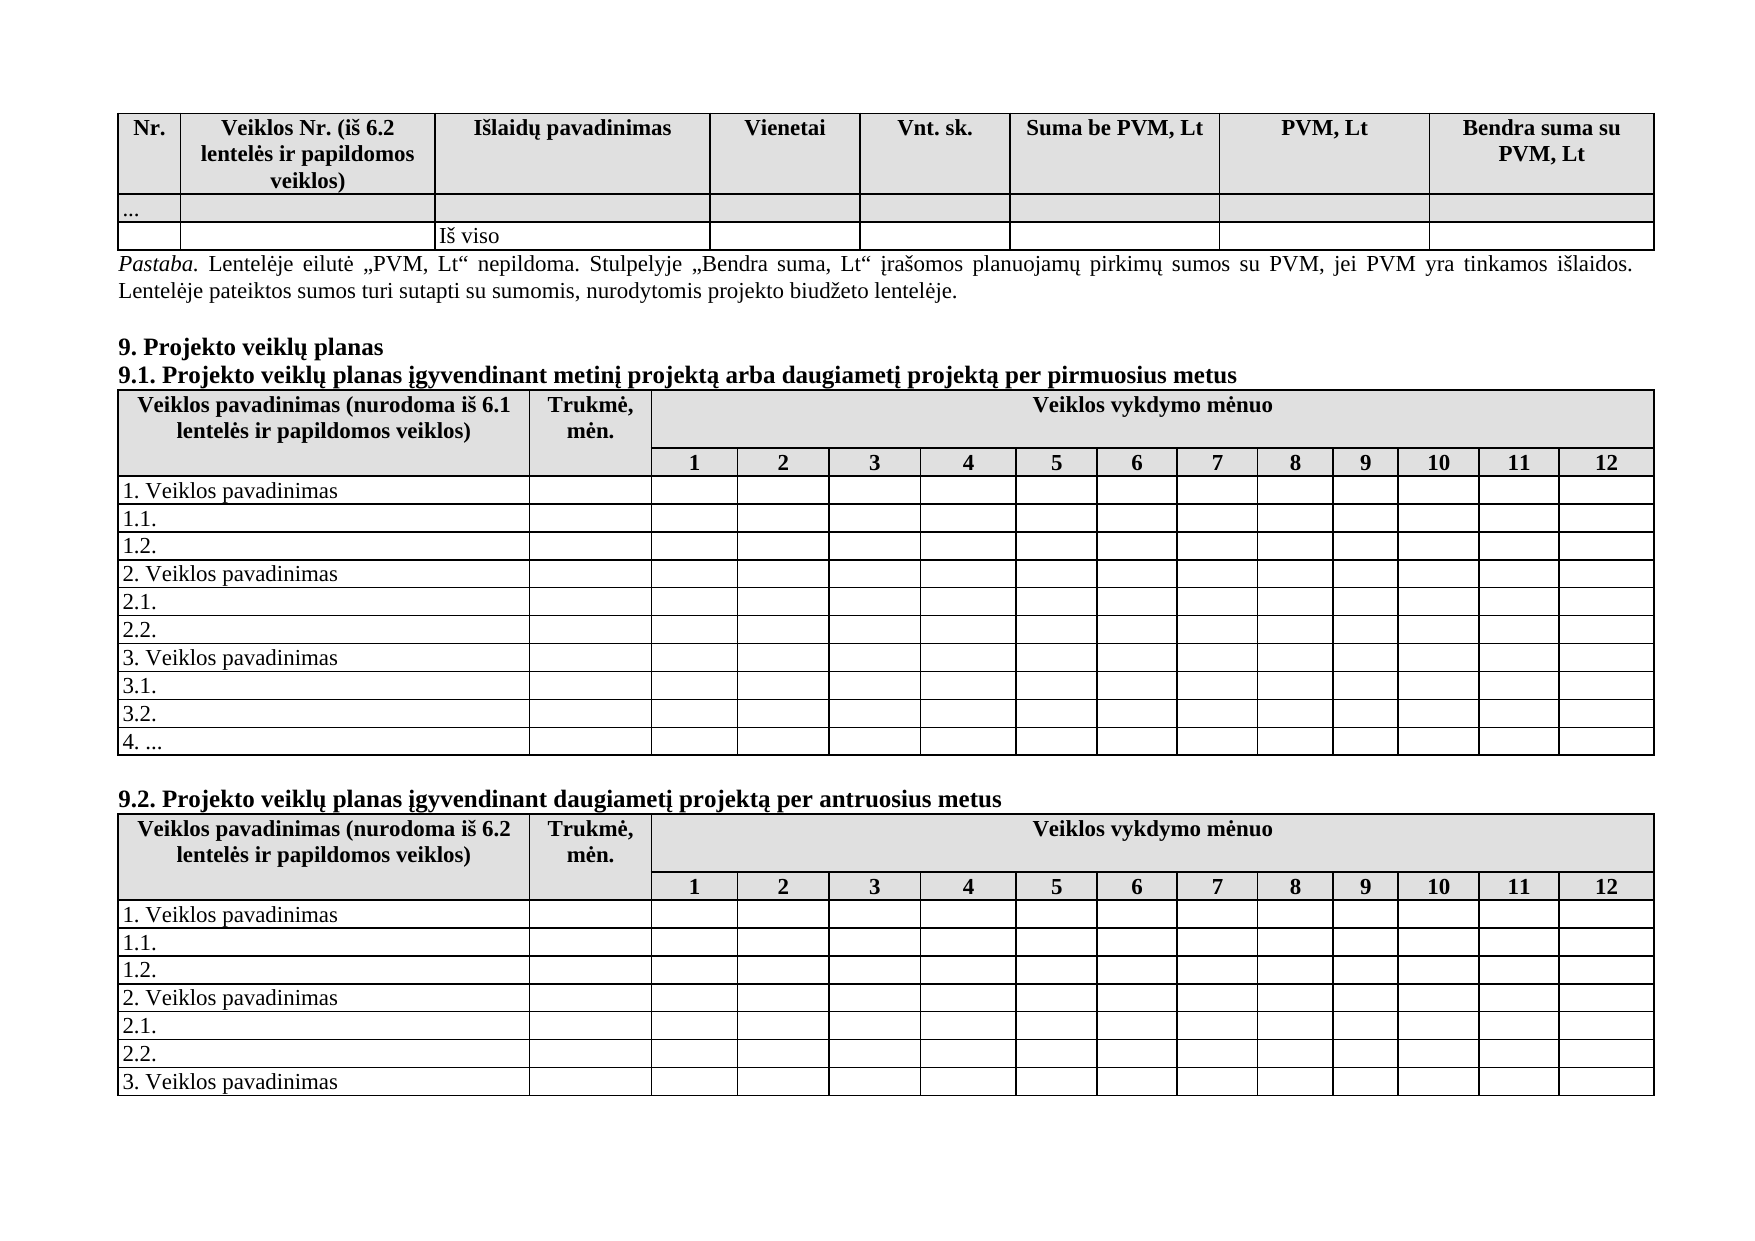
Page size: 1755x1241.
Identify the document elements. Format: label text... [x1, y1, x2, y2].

table_cell [1334, 561, 1397, 587]
table_cell 11 [1480, 873, 1558, 899]
table_cell [921, 728, 1015, 754]
table_cell [652, 901, 737, 927]
table_cell [1480, 901, 1558, 927]
table_cell [1560, 533, 1653, 559]
table_cell 9 [1334, 449, 1397, 475]
table_cell 9 [1334, 873, 1397, 899]
table_cell 12 [1560, 873, 1653, 899]
table_cell [738, 1068, 828, 1094]
table_cell [1430, 195, 1653, 221]
table_header Bendra suma su PVM, Lt [1430, 114, 1653, 193]
text 9.1. Projekto veiklų planas įgyvendinant metinį projektą arba daugiametį projektą per pirmuosius metus [118, 361, 1636, 389]
table_cell [1560, 644, 1653, 671]
table_cell [436, 195, 709, 221]
table_cell [1334, 901, 1397, 927]
table_cell [830, 505, 920, 531]
table_cell [738, 644, 828, 671]
table_cell [1178, 588, 1257, 615]
table_cell [1178, 672, 1257, 698]
table_cell [530, 700, 651, 726]
table_cell [921, 1012, 1015, 1039]
table_cell [1098, 1068, 1176, 1094]
table_header Suma be PVM, Lt [1011, 114, 1219, 193]
table_cell [830, 728, 920, 754]
table_cell [830, 672, 920, 698]
table_cell [1017, 588, 1096, 615]
table_cell [830, 561, 920, 587]
table_cell [1560, 929, 1653, 955]
table_cell [1098, 901, 1176, 927]
table_cell [738, 1040, 828, 1067]
table_cell [1098, 588, 1176, 615]
table_cell [1258, 929, 1332, 955]
table_cell [921, 588, 1015, 615]
table_cell [530, 644, 651, 671]
table_cell [1178, 1012, 1257, 1039]
table_cell 10 [1399, 873, 1478, 899]
table_cell [1430, 223, 1653, 249]
table_header Trukmė, mėn. [530, 391, 651, 475]
table_cell [1399, 957, 1478, 983]
table_cell 4. ... [119, 728, 529, 754]
table_cell [1098, 957, 1176, 983]
table_cell [1334, 728, 1397, 754]
table_cell 11 [1480, 449, 1558, 475]
table_cell [921, 700, 1015, 726]
table_cell [1017, 1040, 1096, 1067]
table_cell [1399, 901, 1478, 927]
table_cell [1011, 223, 1219, 249]
table_cell [1178, 616, 1257, 643]
table_cell 3 [830, 449, 920, 475]
table_cell [1334, 700, 1397, 726]
table_cell 1.1. [119, 505, 529, 531]
table_cell [1399, 561, 1478, 587]
table_cell [1334, 477, 1397, 503]
table_cell 2. Veiklos pavadinimas [119, 985, 529, 1011]
table_cell [530, 985, 651, 1011]
table_cell [1480, 505, 1558, 531]
table_cell [1017, 616, 1096, 643]
table_cell [1560, 588, 1653, 615]
table_cell [1480, 728, 1558, 754]
table_cell [830, 1068, 920, 1094]
table_cell [530, 929, 651, 955]
text 9.2. Projekto veiklų planas įgyvendinant daugiametį projektą per antruosius metus [118, 784, 1636, 813]
table_cell [1560, 616, 1653, 643]
table_cell [1258, 477, 1332, 503]
table_cell 3 [830, 873, 920, 899]
table_cell [1480, 533, 1558, 559]
table_cell [530, 728, 651, 754]
table_cell [530, 588, 651, 615]
table_cell [1017, 985, 1096, 1011]
table_cell [530, 561, 651, 587]
table_cell [1220, 195, 1429, 221]
table_cell 8 [1258, 873, 1332, 899]
table_cell 3.2. [119, 700, 529, 726]
table_cell [1334, 985, 1397, 1011]
table_cell [1399, 1068, 1478, 1094]
table_cell [738, 985, 828, 1011]
table_cell [652, 1068, 737, 1094]
table_header Veiklos pavadinimas (nurodoma iš 6.1 lentelės ir papildomos veiklos) [119, 391, 529, 475]
table_cell [1480, 616, 1558, 643]
table_cell [1178, 957, 1257, 983]
table_cell [1178, 929, 1257, 955]
table_cell 1 [652, 873, 737, 899]
table_cell 7 [1178, 873, 1257, 899]
table_cell [1560, 985, 1653, 1011]
table_cell [1480, 1068, 1558, 1094]
table_cell 7 [1178, 449, 1257, 475]
table_cell [530, 1068, 651, 1094]
table_cell [1258, 985, 1332, 1011]
table_cell 2 [738, 873, 828, 899]
table_cell [1178, 985, 1257, 1011]
table_cell [1017, 561, 1096, 587]
table_cell [1560, 505, 1653, 531]
table_cell [921, 616, 1015, 643]
table_cell [1098, 477, 1176, 503]
table_cell [921, 901, 1015, 927]
table_cell 5 [1017, 449, 1096, 475]
table_cell [830, 901, 920, 927]
table_cell [1258, 533, 1332, 559]
table_cell [1480, 477, 1558, 503]
table_cell [830, 533, 920, 559]
table_cell [1258, 672, 1332, 698]
table_cell [1258, 1040, 1332, 1067]
table_cell [1480, 700, 1558, 726]
table_header Išlaidų pavadinimas [436, 114, 709, 193]
table_cell [830, 985, 920, 1011]
table_cell [1399, 1012, 1478, 1039]
table_cell [738, 1012, 828, 1039]
table_cell [738, 561, 828, 587]
table_cell [1399, 728, 1478, 754]
table_cell [1017, 505, 1096, 531]
table_cell [1098, 644, 1176, 671]
table_header Trukmė, mėn. [530, 815, 651, 899]
table_cell [652, 533, 737, 559]
table_cell [1399, 588, 1478, 615]
table_header PVM, Lt [1220, 114, 1429, 193]
table_cell [1399, 477, 1478, 503]
table_cell 1. Veiklos pavadinimas [119, 477, 529, 503]
table_cell [1017, 477, 1096, 503]
table_cell [1560, 728, 1653, 754]
table_cell [652, 1040, 737, 1067]
table_cell [1334, 957, 1397, 983]
table_cell [1098, 616, 1176, 643]
table_cell 6 [1098, 449, 1176, 475]
table_cell [1178, 561, 1257, 587]
table_cell [1334, 1068, 1397, 1094]
table_cell [830, 588, 920, 615]
table_cell [1480, 957, 1558, 983]
table_cell [530, 616, 651, 643]
table_cell [1098, 672, 1176, 698]
table_cell [921, 1040, 1015, 1067]
table_cell [1399, 1040, 1478, 1067]
table_cell [1560, 700, 1653, 726]
table_header Vienetai [711, 114, 859, 193]
table_cell [181, 223, 434, 249]
table_cell [1098, 1040, 1176, 1067]
table_cell [1560, 1068, 1653, 1094]
table_cell [530, 1040, 651, 1067]
table_cell Iš viso [436, 223, 709, 249]
table_cell [1178, 1040, 1257, 1067]
table_cell [1399, 616, 1478, 643]
table_cell [1258, 588, 1332, 615]
table_cell [738, 477, 828, 503]
table_cell 1. Veiklos pavadinimas [119, 901, 529, 927]
table_cell [1399, 929, 1478, 955]
text Pastaba. Lentelėje eilutė „PVM, Lt“ nepildoma. Stulpelyje „Bendra suma, Lt“ įrašomos planuojamų pirkimų sumos su PVM, jei PVM yra tinkamos išlaidos. Lentelėje pateiktos sumos turi sutapti su sumomis, nurodytomis projekto biudžeto lentelėje. [118, 251, 1636, 303]
table_cell 3. Veiklos pavadinimas [119, 1068, 529, 1094]
table_cell [652, 505, 737, 531]
table_cell [1258, 901, 1332, 927]
table_header Nr. [119, 114, 180, 193]
table_cell 1 [652, 449, 737, 475]
table_cell [738, 957, 828, 983]
table_cell 4 [921, 449, 1015, 475]
table_cell [119, 223, 180, 249]
table_cell [1480, 672, 1558, 698]
table_header Veiklos vykdymo mėnuo [652, 391, 1653, 447]
table_cell [1220, 223, 1429, 249]
table_cell [738, 901, 828, 927]
table_cell [181, 195, 434, 221]
table_cell [1334, 616, 1397, 643]
table_cell [1178, 533, 1257, 559]
table_cell [652, 644, 737, 671]
table_cell [738, 505, 828, 531]
table_cell 5 [1017, 873, 1096, 899]
table_cell [530, 901, 651, 927]
table_cell [738, 588, 828, 615]
table_cell [652, 728, 737, 754]
table_cell [1017, 728, 1096, 754]
table_cell [1258, 1012, 1332, 1039]
table_cell [1334, 1040, 1397, 1067]
table_cell [530, 505, 651, 531]
table_header Veiklos Nr. (iš 6.2 lentelės ir papildomos veiklos) [181, 114, 434, 193]
table_cell [1480, 588, 1558, 615]
table_cell [1017, 1012, 1096, 1039]
table_cell [1399, 644, 1478, 671]
table_cell [1560, 561, 1653, 587]
table_cell [711, 195, 859, 221]
table_cell [1258, 561, 1332, 587]
table_cell [1560, 901, 1653, 927]
table_cell [652, 477, 737, 503]
table_cell [652, 700, 737, 726]
table_cell [1258, 644, 1332, 671]
table_cell [1334, 1012, 1397, 1039]
table_cell 3.1. [119, 672, 529, 698]
table_cell [1334, 588, 1397, 615]
table_cell [652, 1012, 737, 1039]
table_cell [738, 700, 828, 726]
table_cell 8 [1258, 449, 1332, 475]
table_cell [1258, 700, 1332, 726]
table_cell [738, 616, 828, 643]
table_cell 4 [921, 873, 1015, 899]
table_cell [1017, 1068, 1096, 1094]
table_cell [1098, 929, 1176, 955]
table_cell [1017, 700, 1096, 726]
table_cell [921, 929, 1015, 955]
table_cell [1560, 957, 1653, 983]
table_cell [921, 477, 1015, 503]
table_cell [1334, 533, 1397, 559]
table_cell [530, 477, 651, 503]
table_cell [1178, 505, 1257, 531]
table_cell [830, 929, 920, 955]
table_cell [1334, 672, 1397, 698]
table_cell [1258, 616, 1332, 643]
table_cell [738, 929, 828, 955]
table_cell [921, 1068, 1015, 1094]
table_cell [1178, 728, 1257, 754]
table_cell 1.2. [119, 957, 529, 983]
table_cell [652, 561, 737, 587]
table_cell [1258, 505, 1332, 531]
table_cell [1560, 477, 1653, 503]
table_cell [1017, 533, 1096, 559]
table_cell [652, 616, 737, 643]
table_cell [1178, 1068, 1257, 1094]
table_cell 12 [1560, 449, 1653, 475]
table_cell 1.2. [119, 533, 529, 559]
table_cell 2.1. [119, 588, 529, 615]
table_cell [1178, 477, 1257, 503]
table_cell [1178, 901, 1257, 927]
table_cell [921, 533, 1015, 559]
table_cell [1560, 1040, 1653, 1067]
table_cell 2. Veiklos pavadinimas [119, 561, 529, 587]
table_cell [921, 672, 1015, 698]
table_cell 10 [1399, 449, 1478, 475]
table_cell [530, 1012, 651, 1039]
table_cell [652, 929, 737, 955]
table_cell [1258, 728, 1332, 754]
table_cell [1560, 1012, 1653, 1039]
table_cell 2.2. [119, 616, 529, 643]
table_cell ... [119, 195, 180, 221]
table_cell 3. Veiklos pavadinimas [119, 644, 529, 671]
table_cell [830, 1040, 920, 1067]
table_cell [1098, 985, 1176, 1011]
table_cell [1399, 672, 1478, 698]
table_cell [861, 195, 1009, 221]
table_cell [1480, 1012, 1558, 1039]
table_cell [1098, 561, 1176, 587]
table_cell [1334, 929, 1397, 955]
table_cell [921, 957, 1015, 983]
table_cell [830, 700, 920, 726]
table_cell [830, 477, 920, 503]
table_cell [530, 533, 651, 559]
table_cell [1334, 505, 1397, 531]
table_cell [1017, 901, 1096, 927]
table_cell [738, 533, 828, 559]
table_cell [1017, 644, 1096, 671]
table_cell [921, 561, 1015, 587]
table_cell [530, 957, 651, 983]
table_cell [1560, 672, 1653, 698]
table_cell [1098, 1012, 1176, 1039]
table_cell [652, 588, 737, 615]
table_cell [530, 672, 651, 698]
table_cell [1098, 505, 1176, 531]
table_cell [1017, 929, 1096, 955]
table_cell [1178, 644, 1257, 671]
table_cell [1399, 533, 1478, 559]
table_cell 6 [1098, 873, 1176, 899]
table_cell [1334, 644, 1397, 671]
table_cell [1098, 700, 1176, 726]
table_cell [1399, 505, 1478, 531]
table_cell [652, 957, 737, 983]
table_cell [921, 505, 1015, 531]
table_cell [1480, 561, 1558, 587]
table_cell 2.2. [119, 1040, 529, 1067]
table_cell [1178, 700, 1257, 726]
table_cell [1399, 700, 1478, 726]
table_cell [1017, 672, 1096, 698]
table_header Veiklos vykdymo mėnuo [652, 815, 1653, 871]
table_cell [1480, 929, 1558, 955]
table_cell [1258, 957, 1332, 983]
table_cell [1480, 644, 1558, 671]
table_cell [1017, 957, 1096, 983]
table_cell [711, 223, 859, 249]
table_cell [830, 644, 920, 671]
table_cell [830, 957, 920, 983]
table_cell [921, 644, 1015, 671]
table_cell [652, 985, 737, 1011]
table_cell [652, 672, 737, 698]
table_cell [1399, 985, 1478, 1011]
table_cell 2.1. [119, 1012, 529, 1039]
table_cell [1098, 533, 1176, 559]
table_header Vnt. sk. [861, 114, 1009, 193]
table_cell 1.1. [119, 929, 529, 955]
table_cell [830, 1012, 920, 1039]
table_cell [861, 223, 1009, 249]
text 9. Projekto veiklų planas [118, 332, 1636, 361]
table_cell [738, 728, 828, 754]
table_cell 2 [738, 449, 828, 475]
table_cell [921, 985, 1015, 1011]
table_header Veiklos pavadinimas (nurodoma iš 6.2 lentelės ir papildomos veiklos) [119, 815, 529, 899]
table_cell [830, 616, 920, 643]
table_cell [1480, 985, 1558, 1011]
table_cell [1258, 1068, 1332, 1094]
table_cell [738, 672, 828, 698]
table_cell [1098, 728, 1176, 754]
table_cell [1011, 195, 1219, 221]
table_cell [1480, 1040, 1558, 1067]
